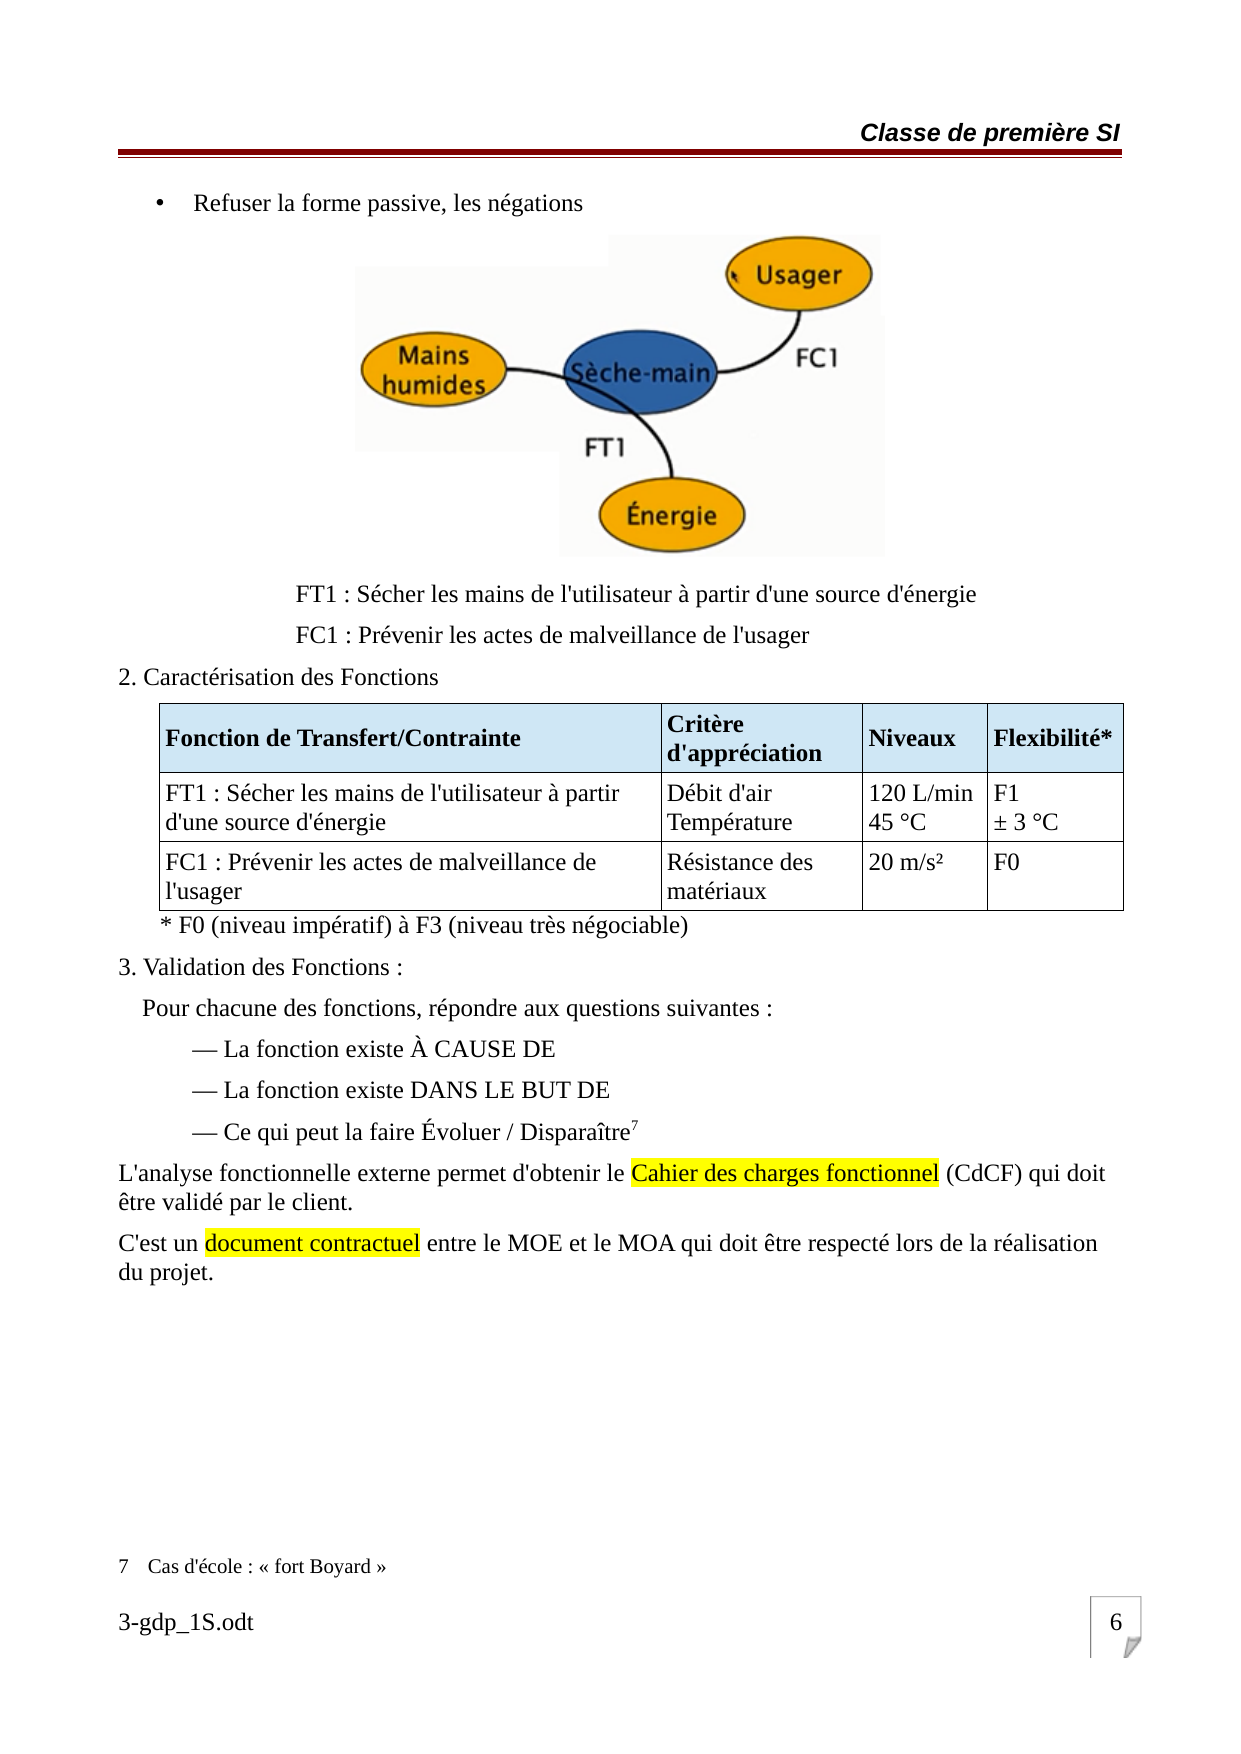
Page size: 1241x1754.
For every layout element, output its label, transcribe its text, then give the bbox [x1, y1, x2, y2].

table_cell 120 L/min 45 °C [863, 773, 987, 841]
table_cell 20 m/s² [863, 842, 987, 910]
text 3. Validation des Fonctions : [118, 952, 1122, 980]
text — La fonction existe DANS LE BUT DE [118, 1075, 1122, 1104]
table_cell FC1 : Prévenir les actes de malveillance de l'usager [160, 842, 661, 910]
text 2. Caractérisation des Fonctions [118, 662, 1122, 691]
table_header Critère d'appréciation [662, 704, 862, 772]
text * F0 (niveau impératif) à F3 (niveau très négociable) [159, 911, 1122, 939]
text Cas d'école : « fort Boyard » [118, 1553, 1122, 1578]
table_cell Résistance des matériaux [662, 842, 862, 910]
text FC1 : Prévenir les actes de malveillance de l'usager [295, 621, 1122, 649]
list Refuser la forme passive, les négations [156, 188, 1122, 217]
text Pour chacune des fonctions, répondre aux questions suivantes : [142, 993, 1122, 1022]
table_cell F0 [988, 842, 1123, 910]
table_cell F1 ± 3 °C [988, 773, 1123, 841]
table_cell FT1 : Sécher les mains de l'utilisateur à partir d'une source d'énergie [160, 773, 661, 841]
text — Ce qui peut la faire Évoluer / Disparaître [118, 1117, 1122, 1145]
picture [355, 228, 885, 567]
table_header Fonction de Transfert/Contrainte [160, 704, 661, 772]
table_header Flexibilité* [988, 704, 1123, 772]
text — La fonction existe À CAUSE DE [118, 1034, 1122, 1063]
text FT1 : Sécher les mains de l'utilisateur à partir d'une source d'énergie [295, 579, 1122, 608]
table_header Niveaux [863, 704, 987, 772]
text C'est un document contractuel entre le MOE et le MOA qui doit être respecté lors de la réalisation du projet. [118, 1228, 1122, 1285]
text L'analyse fonctionnelle externe permet d'obtenir le Cahier des charges fonctionnel (CdCF) qui doit être validé par le client. [118, 1158, 1122, 1215]
table_cell Débit d'air Température [662, 773, 862, 841]
